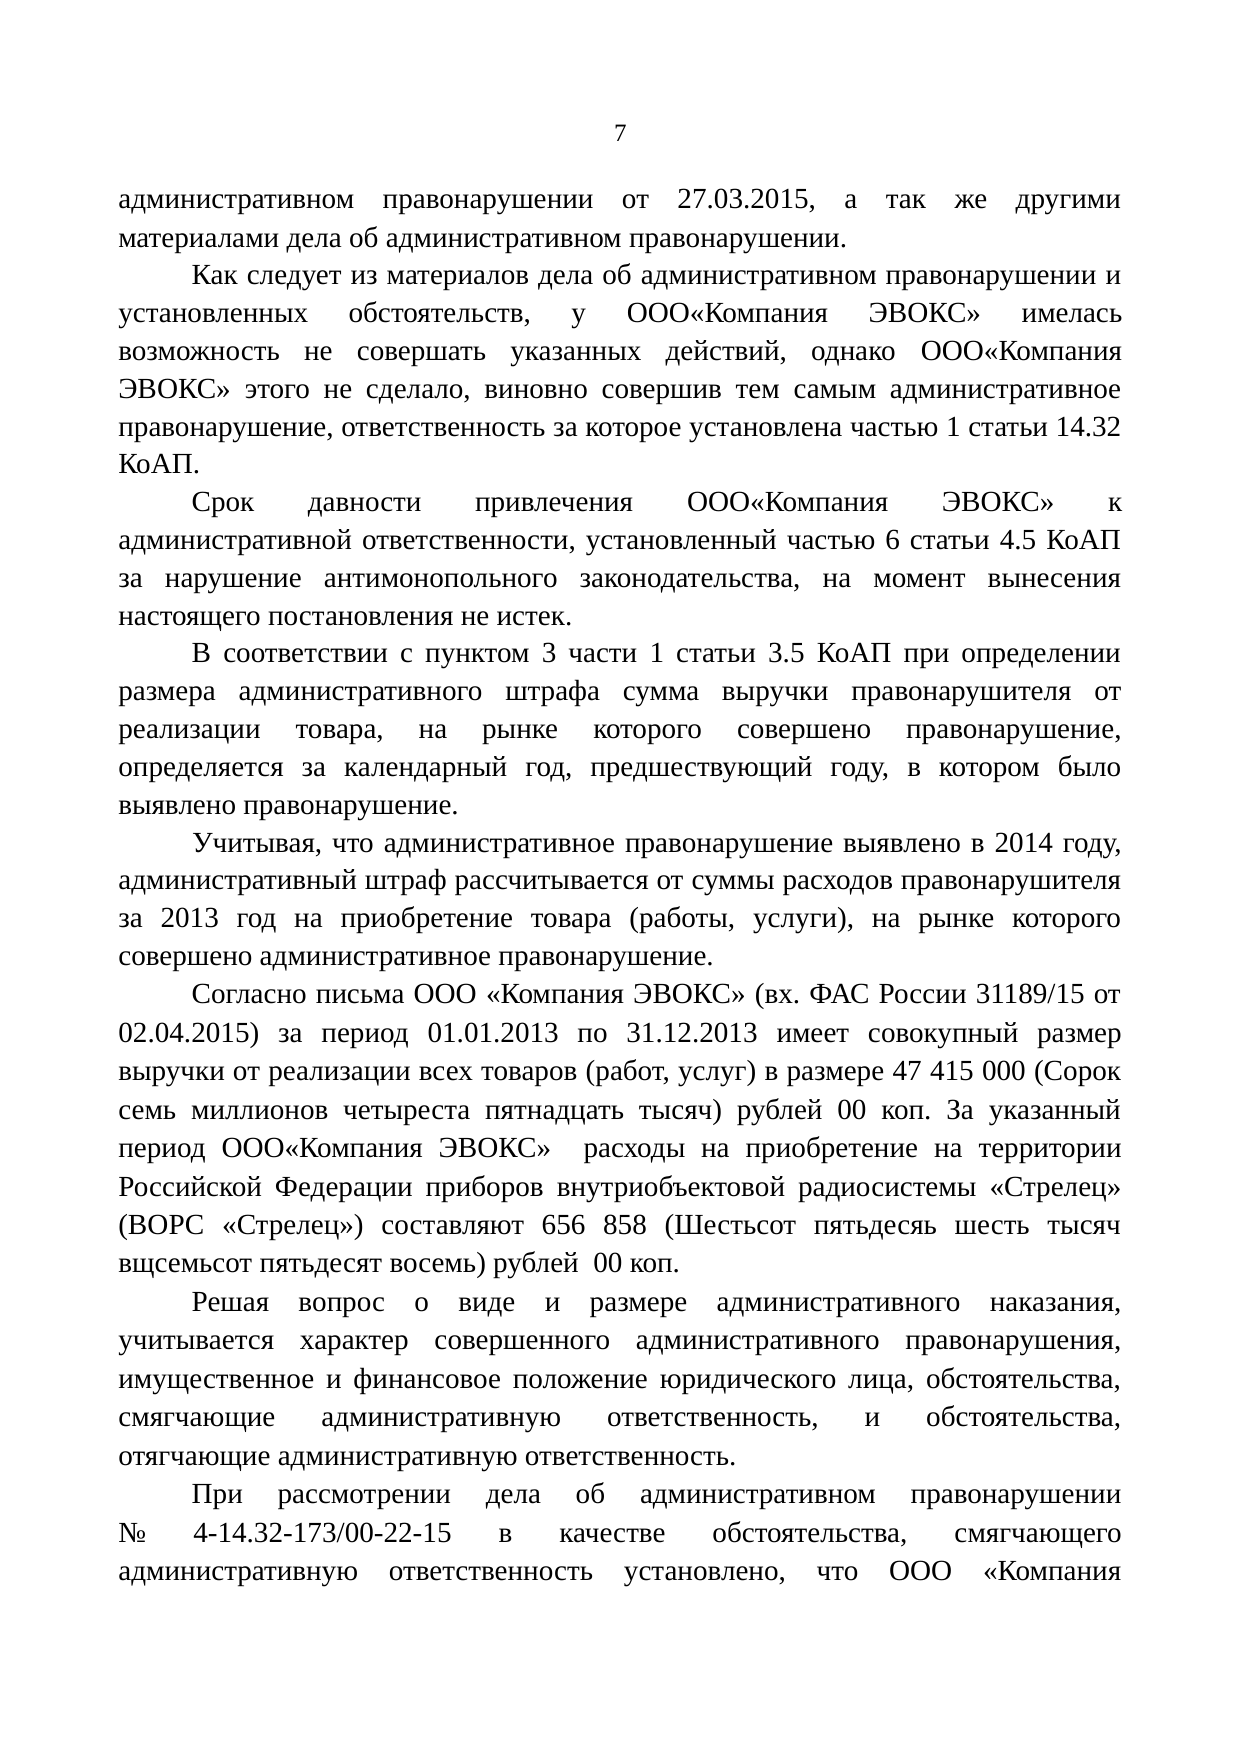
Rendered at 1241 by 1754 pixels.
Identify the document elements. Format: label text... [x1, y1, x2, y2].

text Учитывая, что административное правонарушение выявлено в 2014 году, административный штраф рассчитывается от суммы расходов правонарушителя за 2013 год на приобретение товара (работы, услуги), на рынке которого совершено административное правонарушение. [118, 820, 1122, 972]
text Как следует из материалов дела об административном правонарушении и установленных обстоятельств, у ООО«Компания ЭВОКС» имелась возможность не совершать указанных действий, однако ООО«Компания ЭВОКС» этого не сделало, виновно совершив тем самым административное правонарушение, ответственность за которое установлена частью 1 статьи 14.32 КоАП. [118, 253, 1122, 480]
text Решая вопрос о виде и размере административного наказания, учитывается характер совершенного административного правонарушения, имущественное и финансовое положение юридического лица, обстоятельства, смягчающие административную ответственность, и обстоятельства, отягчающие административную ответственность. [118, 1279, 1122, 1471]
text При рассмотрении дела об административном правонарушении № 4-14.32-173/00-22-15 в качестве обстоятельства, смягчающего административную ответственность установлено, что ООО «Компания [118, 1471, 1122, 1587]
text Согласно письма ООО «Компания ЭВОКС» (вх. ФАС России 31189/15 от 02.04.2015) за период 01.01.2013 по 31.12.2013 имеет совокупный размер выручки от реализации всех товаров (работ, услуг) в размере 47 415 000 (Сорок семь миллионов четыреста пятнадцать тысяч) рублей 00 коп. За указанный период ООО«Компания ЭВОКС» расходы на приобретение на территории Российской Федерации приборов внутриобъектовой радиосистемы «Стрелец» (ВОРС «Стрелец») составляют 656 858 (Шестьсот пятьдесяь шесть тысяч вщсемьсот пятьдесят восемь) рублей 00 коп. [118, 972, 1122, 1279]
text административном правонарушении от 27.03.2015, а так же другими материалами дела об административном правонарушении. [118, 176, 1122, 253]
text Срок давности привлечения ООО«Компания ЭВОКС» к административной ответственности, установленный частью 6 статьи 4.5 КоАП за нарушение антимонопольного законодательства, на момент вынесения настоящего постановления не истек. [118, 480, 1122, 631]
text В соответствии с пунктом 3 части 1 статьи 3.5 КоАП при определении размера административного штрафа сумма выручки правонарушителя от реализации товара, на рынке которого совершено правонарушение, определяется за календарный год, предшествующий году, в котором было выявлено правонарушение. [118, 631, 1122, 820]
